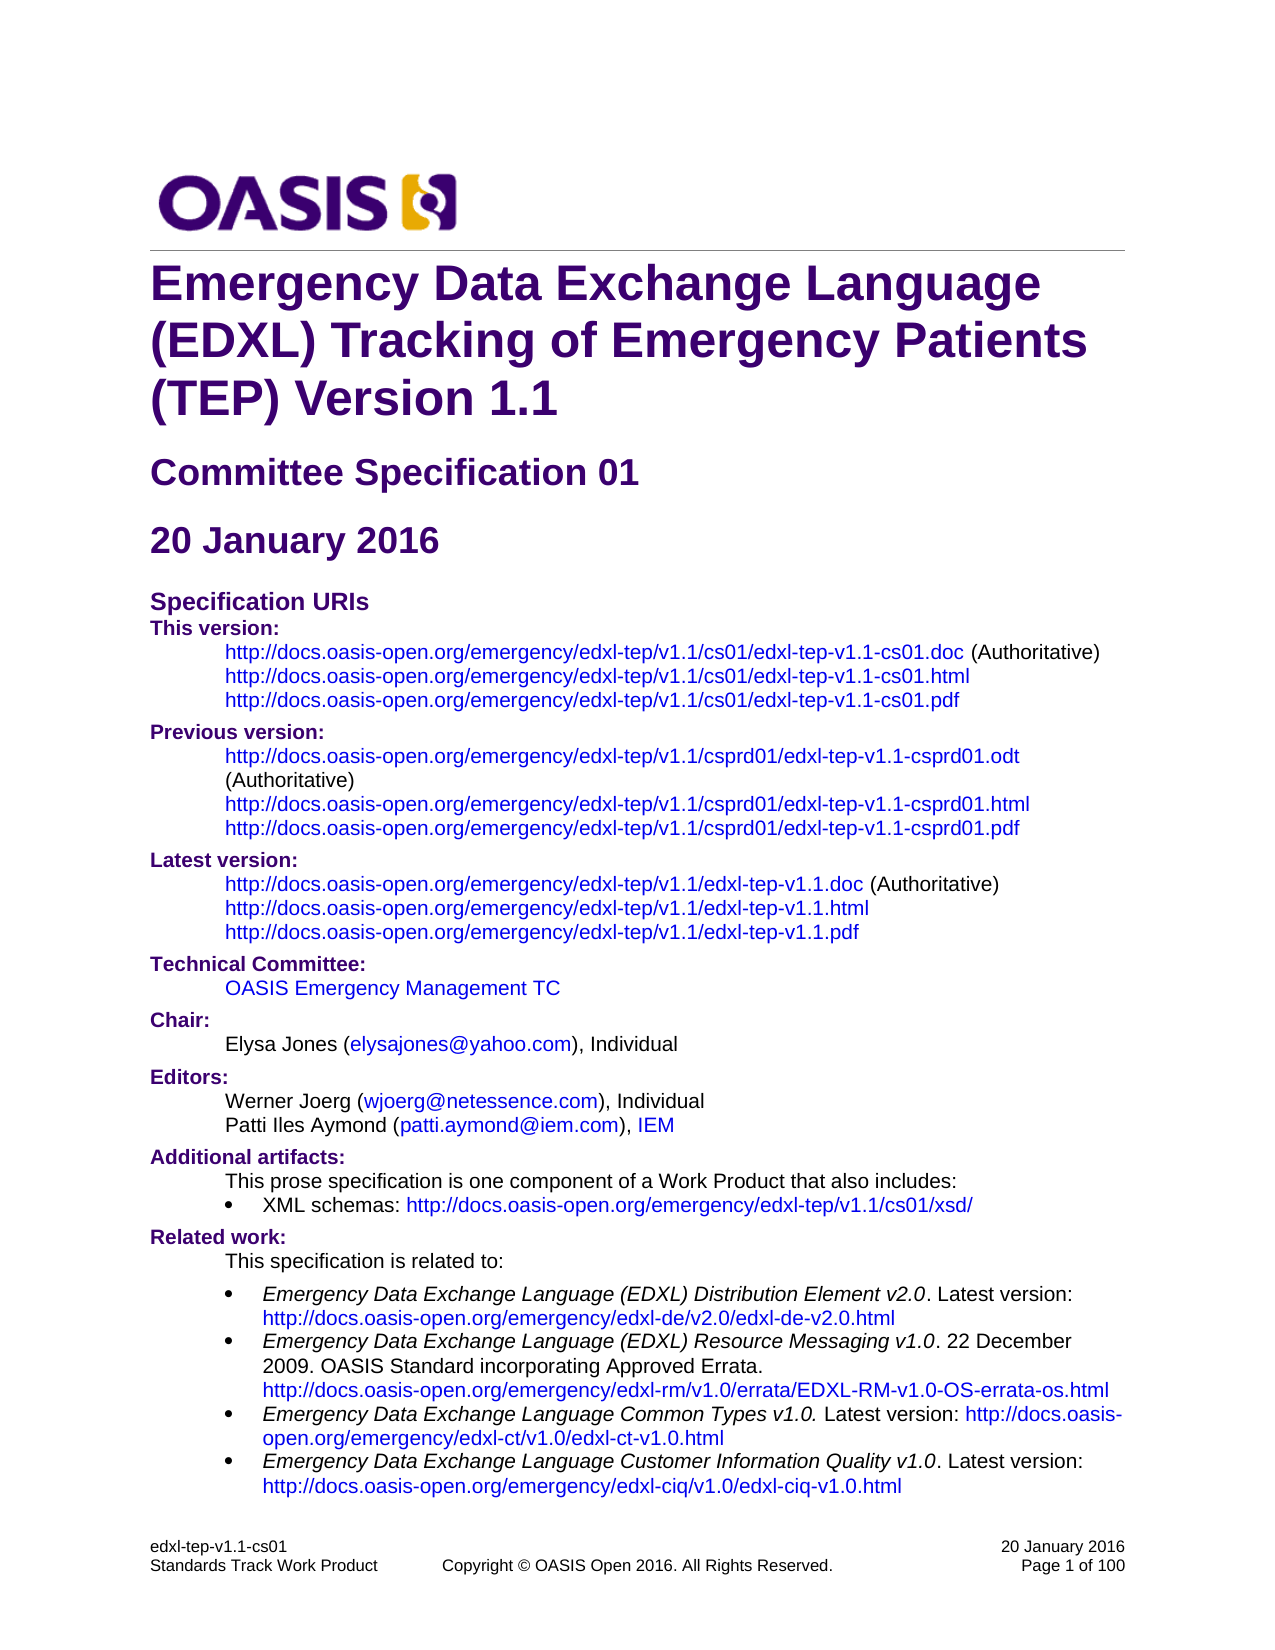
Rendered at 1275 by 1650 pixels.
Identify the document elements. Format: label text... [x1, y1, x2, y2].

title http://docs.oasis-open.org/emergency/edxl-tep/v1.1/csprd01/edxl-tep-v1.1-csprd01.html [225, 792, 1125, 816]
title http://docs.oasis-open.org/emergency/edxl-tep/v1.1/cs01/edxl-tep-v1.1-cs01.pdf [225, 687, 1125, 711]
title This specification is related to: [225, 1249, 1125, 1273]
title OASIS Emergency Management TC [225, 976, 1125, 1000]
title Patti Iles Aymond (patti.aymond@iem.com), IEM [225, 1112, 1125, 1136]
subtitle Committee Specification 01 [150, 447, 1125, 494]
title http://docs.oasis-open.org/emergency/edxl-tep/v1.1/edxl-tep-v1.1.pdf [225, 920, 1125, 944]
title Werner Joerg (wjoerg@netessence.com), Individual [225, 1088, 1125, 1112]
text This prose specification is one component of a Work Product that also includes: [225, 1169, 1125, 1193]
title http://docs.oasis-open.org/emergency/edxl-tep/v1.1/cs01/edxl-tep-v1.1-cs01.doc (Authoritative) [225, 639, 1125, 663]
title http://docs.oasis-open.org/emergency/edxl-tep/v1.1/csprd01/edxl-tep-v1.1-csprd01.odt (Authoritative) [225, 744, 1125, 792]
list Emergency Data Exchange Language Customer Information Quality v1.0. Latest version: http://docs.oasis-open.org/emergency/edxl-ciq/v1.0/edxl-ciq-v1.0.html [225, 1449, 1125, 1497]
title Chair: [150, 1008, 1125, 1032]
title http://docs.oasis-open.org/emergency/edxl-tep/v1.1/csprd01/edxl-tep-v1.1-csprd01.pdf [225, 816, 1125, 839]
title Latest version: [150, 848, 1125, 872]
subtitle Emergency Data Exchange Language (EDXL) Tracking of Emergency Patients (TEP) Version 1.1 [150, 251, 1125, 426]
picture [150, 158, 469, 242]
title Technical Committee: [150, 952, 1125, 976]
list XML schemas: http://docs.oasis-open.org/emergency/edxl-tep/v1.1/cs01/xsd/ [225, 1193, 1125, 1217]
title Related work: [150, 1225, 1125, 1249]
title Specification URIs [150, 587, 1125, 616]
subtitle 20 January 2016 [150, 516, 1125, 562]
title Editors: [150, 1064, 1125, 1088]
list Emergency Data Exchange Language (EDXL) Distribution Element v2.0. Latest version: http://docs.oasis-open.org/emergency/edxl-de/v2.0/edxl-de-v2.0.html [225, 1281, 1125, 1329]
title http://docs.oasis-open.org/emergency/edxl-tep/v1.1/edxl-tep-v1.1.doc (Authoritative) [225, 872, 1125, 896]
title Previous version: [150, 720, 1125, 744]
title This version: [150, 616, 1125, 639]
title http://docs.oasis-open.org/emergency/edxl-tep/v1.1/edxl-tep-v1.1.html [225, 896, 1125, 920]
title Elysa Jones (elysajones@yahoo.com), Individual [225, 1032, 1125, 1056]
title Additional artifacts: [150, 1145, 1125, 1169]
list Emergency Data Exchange Language (EDXL) Resource Messaging v1.0. 22 December 2009. OASIS Standard incorporating Approved Errata. http://docs.oasis-open.org/emergency/edxl-rm/v1.0/errata/EDXL-RM-v1.0-OS-errata-os.html [225, 1329, 1125, 1401]
list Emergency Data Exchange Language Common Types v1.0. Latest version: http://docs.oasis-open.org/emergency/edxl-ct/v1.0/edxl-ct-v1.0.html [225, 1401, 1125, 1449]
title http://docs.oasis-open.org/emergency/edxl-tep/v1.1/cs01/edxl-tep-v1.1-cs01.html [225, 663, 1125, 687]
